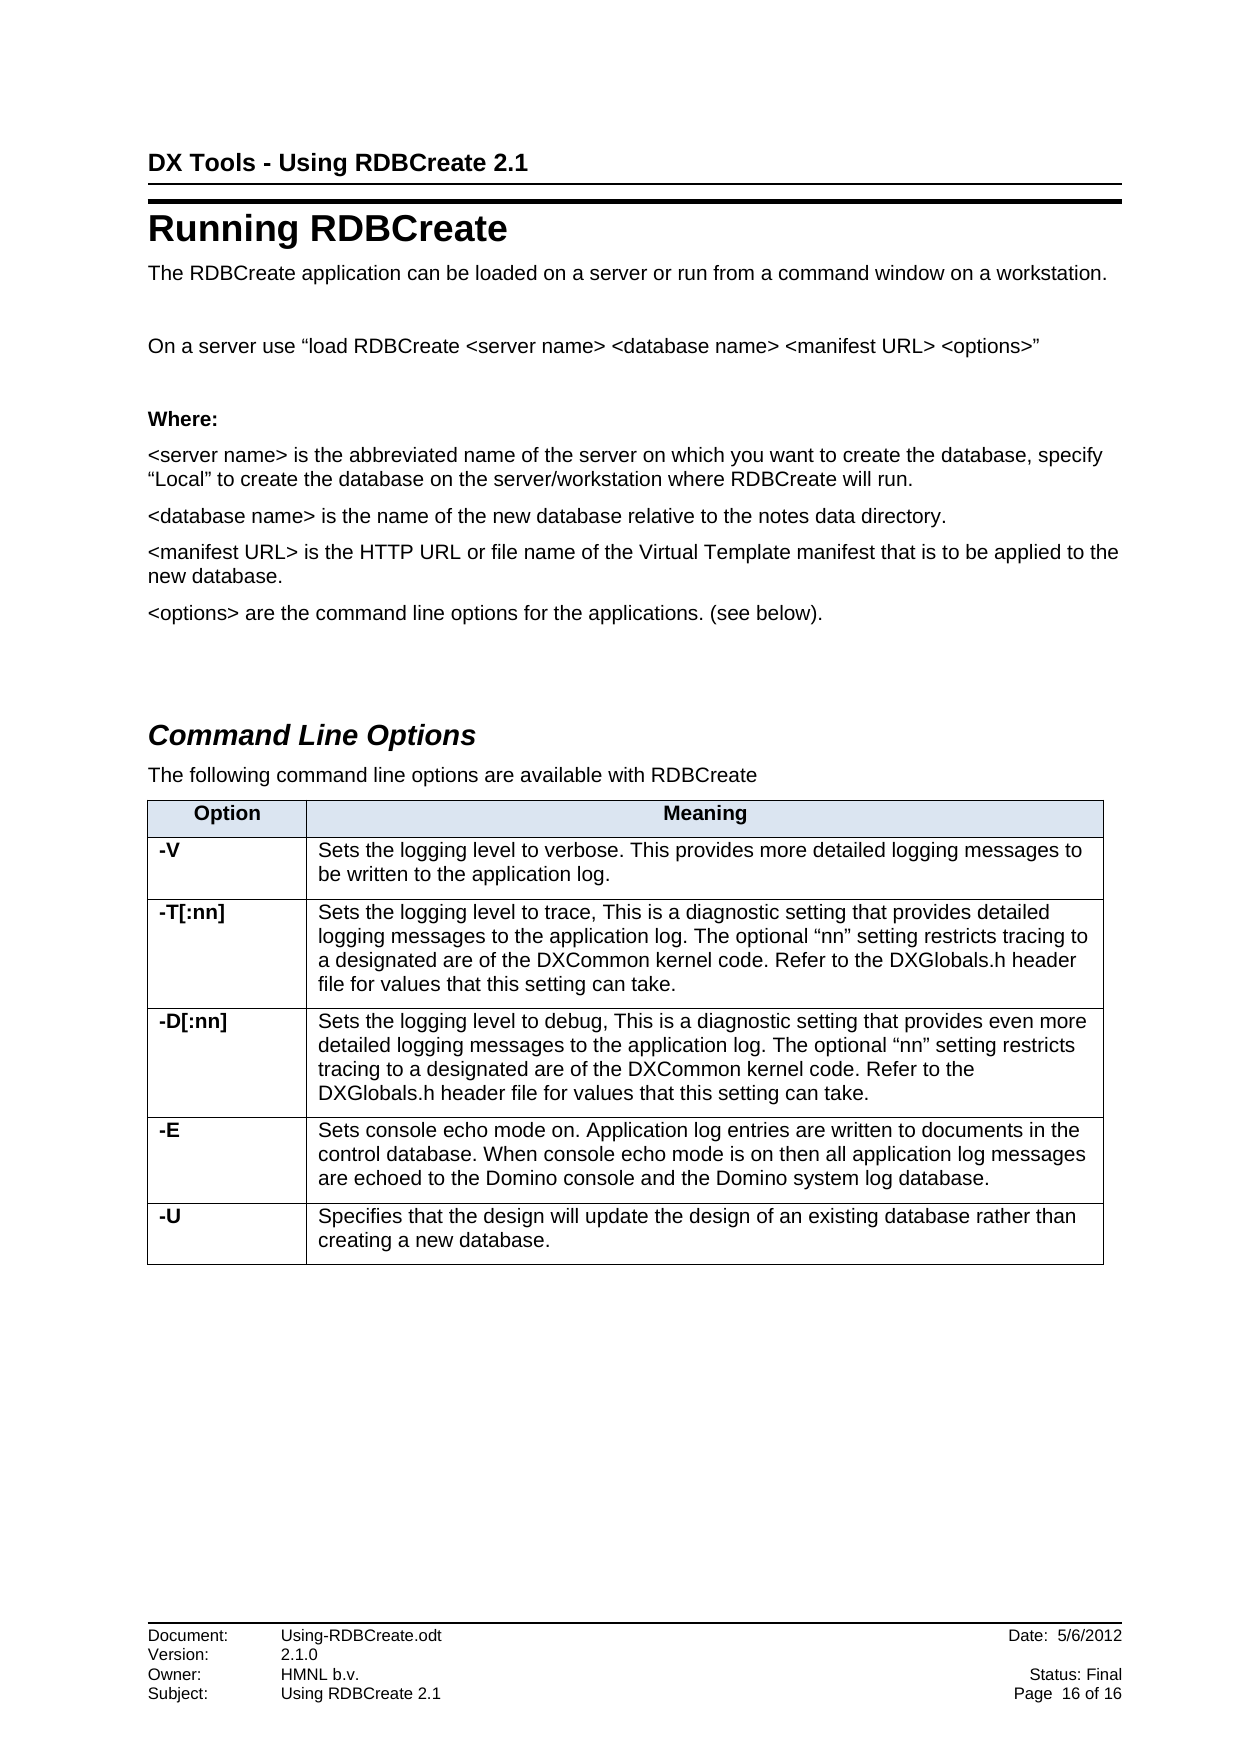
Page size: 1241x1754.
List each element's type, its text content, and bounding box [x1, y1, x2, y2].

table_cell -U [148, 1204, 306, 1264]
table_cell Sets console echo mode on. Application log entries are written to documents in the control database. When console echo mode is on then all application log messages are echoed to the Domino console and the Domino system log database. [307, 1118, 1103, 1203]
text Where: [148, 407, 1122, 431]
table_header Option [148, 801, 306, 837]
subtitle Running RDBCreate [148, 204, 1122, 249]
text <options> are the command line options for the applications. (see below). [148, 601, 1122, 624]
table_cell Specifies that the design will update the design of an existing database rather than creating a new database. [307, 1204, 1103, 1264]
table_cell Sets the logging level to debug, This is a diagnostic setting that provides even more detailed logging messages to the application log. The optional “nn” setting restricts tracing to a designated are of the DXCommon kernel code. Refer to the DXGlobals.h header file for values that this setting can take. [307, 1009, 1103, 1117]
text On a server use “load RDBCreate <server name> <database name> <manifest URL> <options>” [148, 334, 1122, 358]
text <server name> is the abbreviated name of the server on which you want to create the database, specify “Local” to create the database on the server/workstation where RDBCreate will run. [148, 443, 1122, 491]
table_cell -V [148, 838, 306, 898]
text The RDBCreate application can be loaded on a server or run from a command window on a workstation. [148, 261, 1122, 285]
text <database name> is the name of the new database relative to the notes data directory. [148, 504, 1122, 528]
table_cell Sets the logging level to trace, This is a diagnostic setting that provides detailed logging messages to the application log. The optional “nn” setting restricts tracing to a designated are of the DXCommon kernel code. Refer to the DXGlobals.h header file for values that this setting can take. [307, 900, 1103, 1008]
table_cell Sets the logging level to verbose. This provides more detailed logging messages to be written to the application log. [307, 838, 1103, 898]
table_cell -T[:nn] [148, 900, 306, 1008]
table_cell -D[:nn] [148, 1009, 306, 1117]
table_header Meaning [307, 801, 1103, 837]
subtitle Command Line Options [148, 718, 1122, 751]
text <manifest URL> is the HTTP URL or file name of the Virtual Template manifest that is to be applied to the new database. [148, 540, 1122, 588]
text The following command line options are available with RDBCreate [148, 763, 1122, 787]
table_cell -E [148, 1118, 306, 1203]
